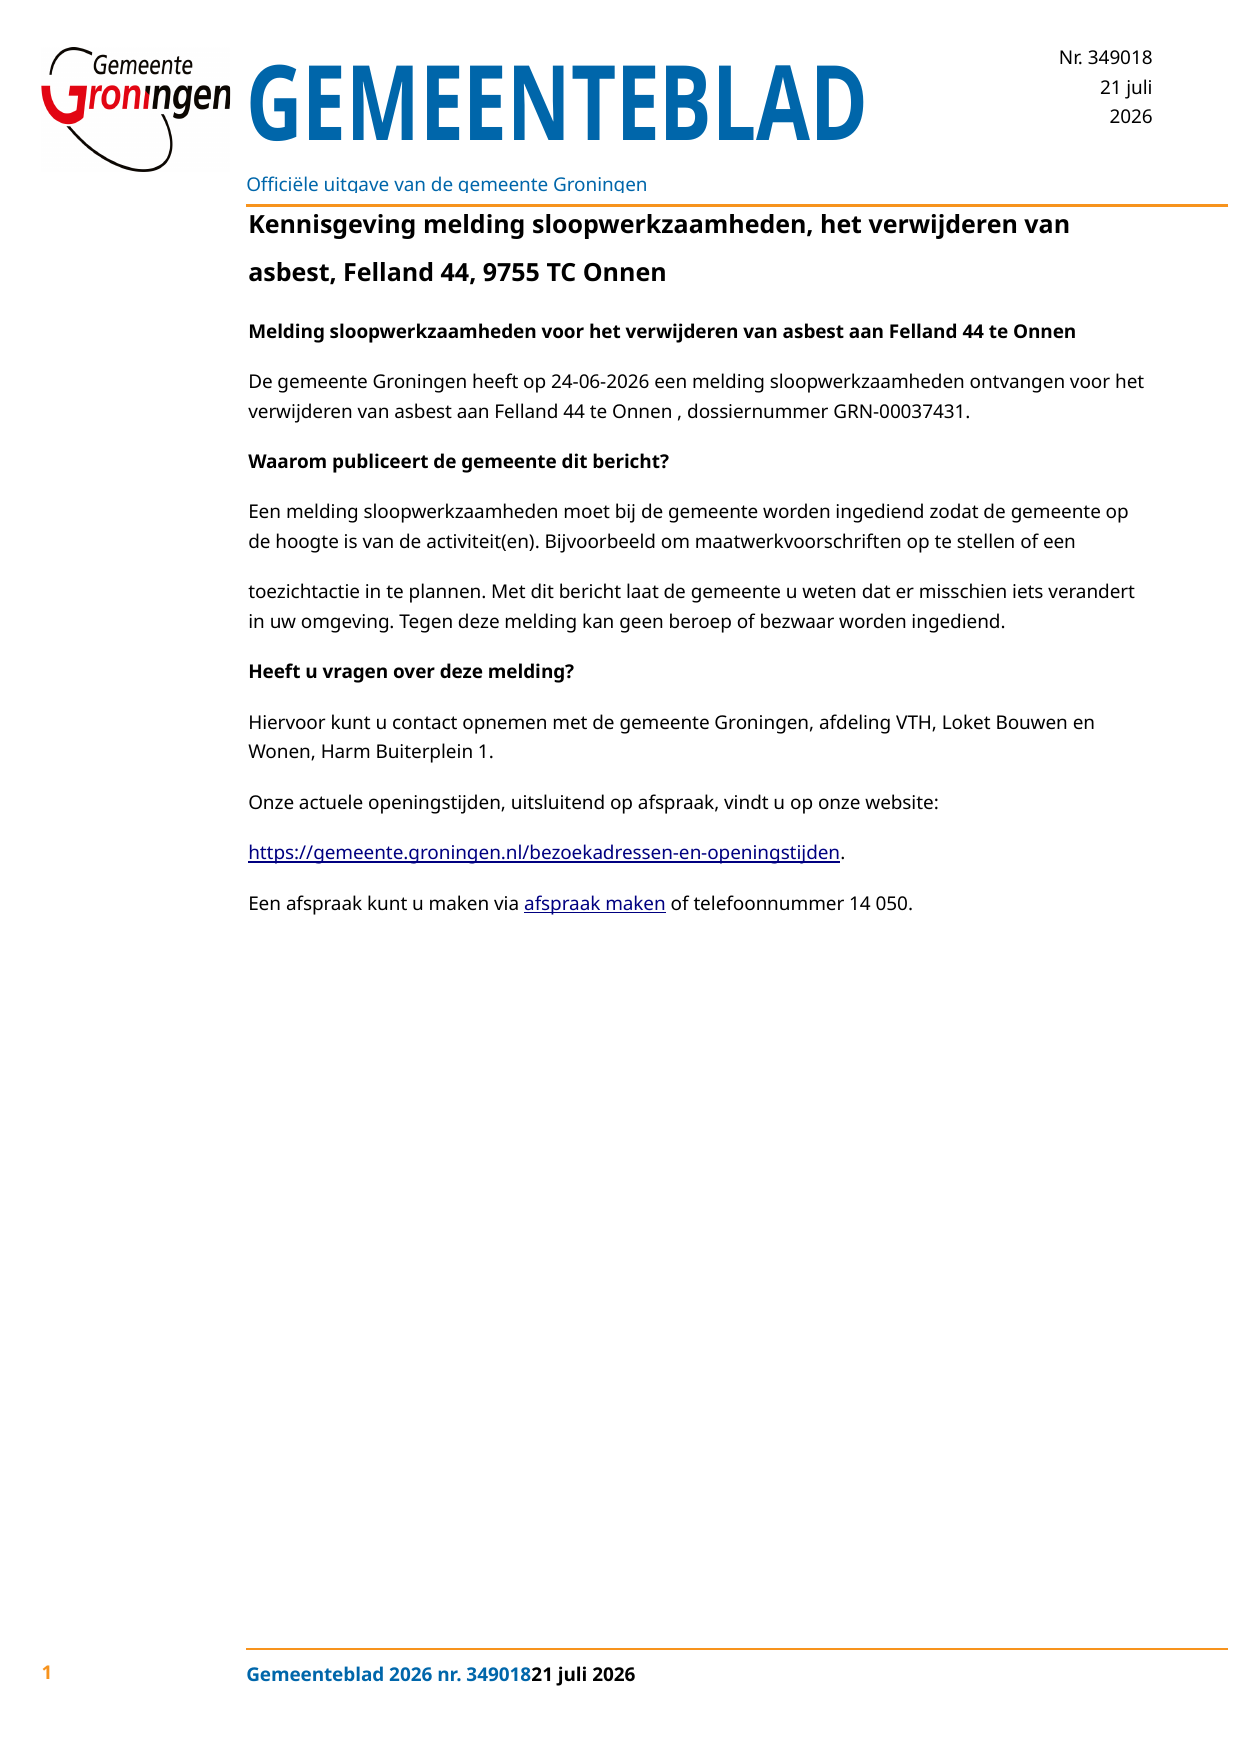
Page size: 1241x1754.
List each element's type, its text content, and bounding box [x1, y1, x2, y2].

text https://gemeente.groningen.nl/bezoekadressen-en-openingstijden. [248, 839, 1152, 865]
text Heeft u vragen over deze melding? [248, 659, 1152, 684]
text De gemeente Groningen heeft op 24-06-2026 een melding sloopwerkzaamheden ontvangen voor het verwijderen van asbest aan Felland 44 te Onnen , dossiernummer GRN-00037431. [248, 368, 1152, 424]
text toezichtactie in te plannen. Met dit bericht laat de gemeente u weten dat er misschien iets verandert in uw omgeving. Tegen deze melding kan geen beroep of bezwaar worden ingediend. [248, 579, 1152, 634]
text Onze actuele openingstijden, uitsluitend op afspraak, vindt u op onze website: [248, 789, 1152, 815]
text Hiervoor kunt u contact opnemen met de gemeente Groningen, afdeling VTH, Loket Bouwen en Wonen, Harm Buiterplein 1. [248, 709, 1152, 764]
text Kennisgeving melding sloopwerkzaamheden, het verwijderen van asbest, Felland 44, 9755 TC Onnen [248, 207, 1152, 288]
text Een melding sloopwerkzaamheden moet bij de gemeente worden ingediend zodat de gemeente op de hoogte is van de activiteit(en). Bijvoorbeeld om maatwerkvoorschriften op te stellen of een [248, 499, 1152, 554]
picture [41, 47, 231, 172]
text Waarom publiceert de gemeente dit bericht? [248, 448, 1152, 474]
text Een afspraak kunt u maken via afspraak maken of telefoonnummer 14 050. [248, 890, 1152, 916]
text Melding sloopwerkzaamheden voor het verwijderen van asbest aan Felland 44 te Onnen [248, 318, 1152, 344]
